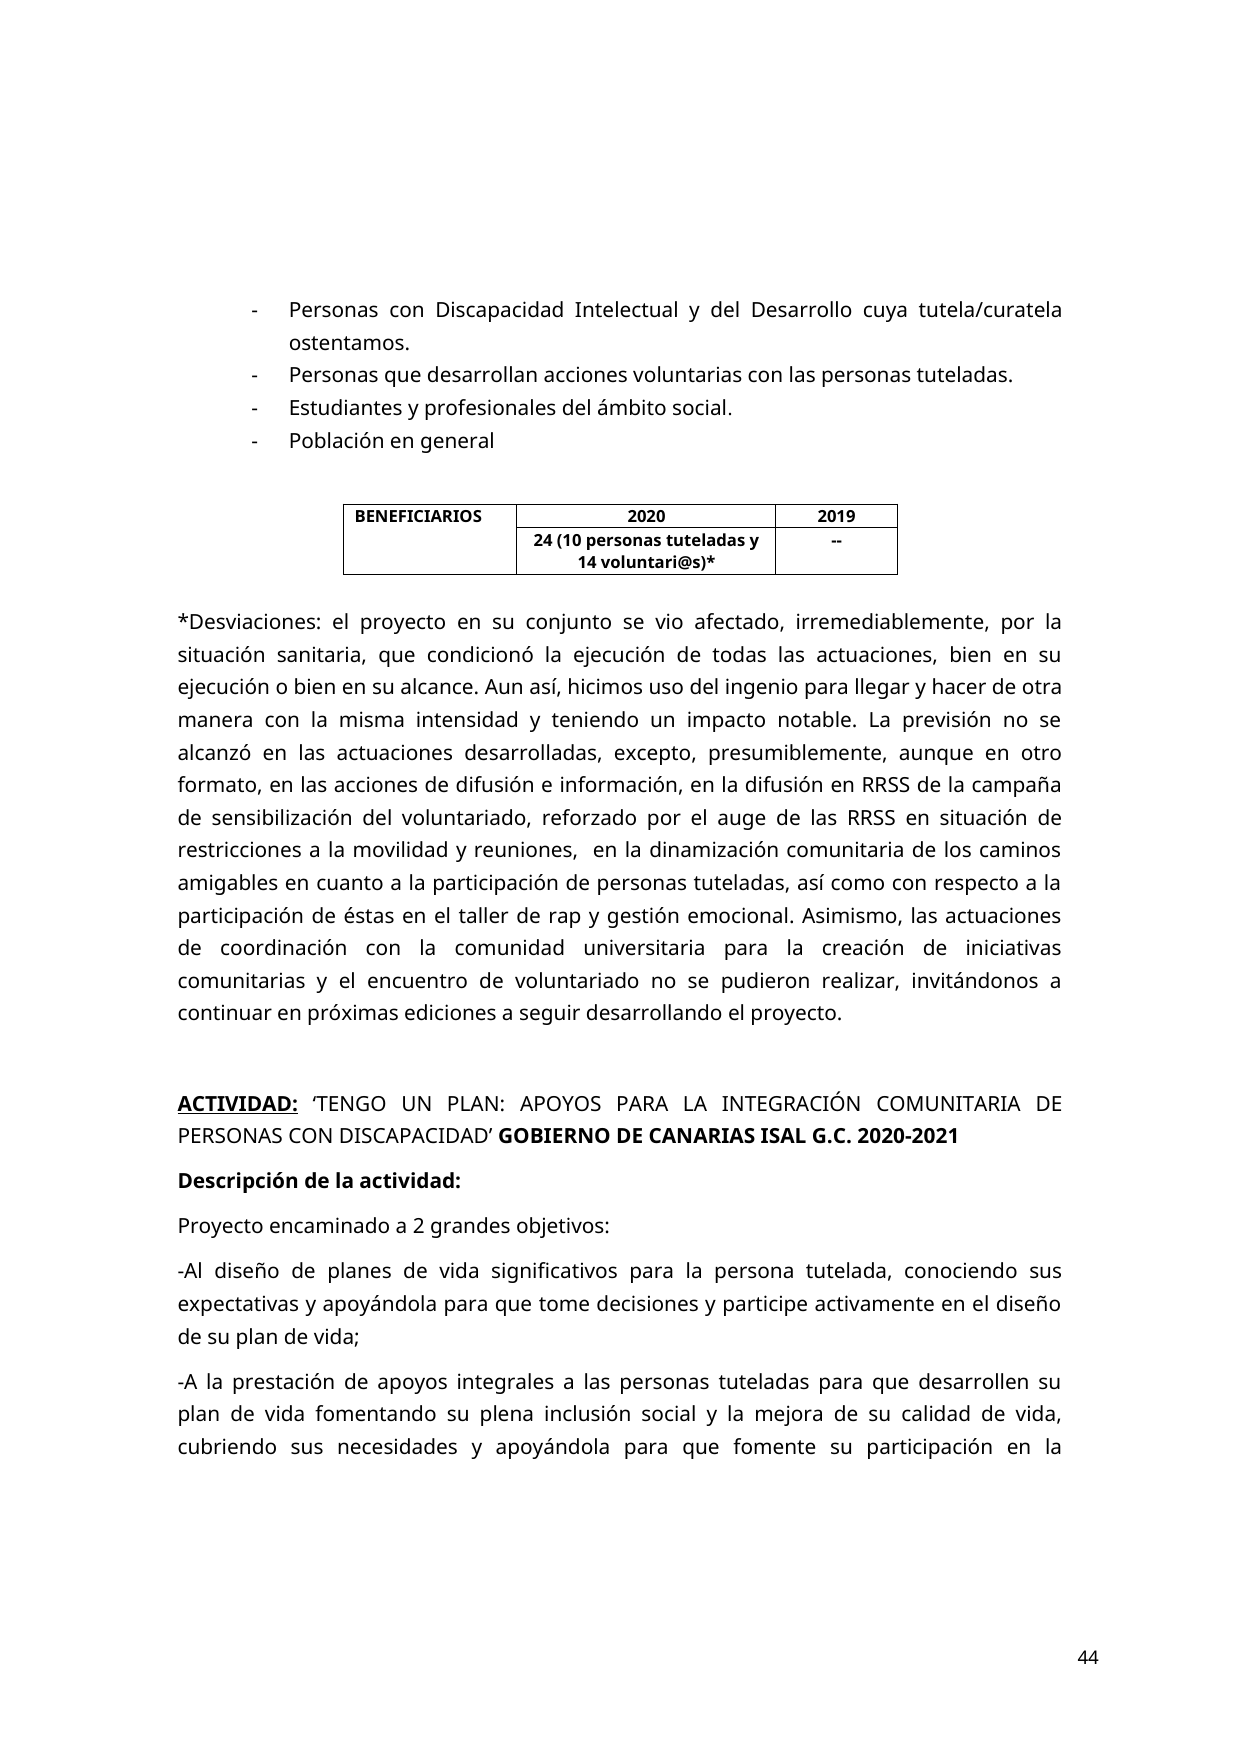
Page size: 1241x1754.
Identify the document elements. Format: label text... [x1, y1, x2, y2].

table_header BENEFICIARIOS [344, 505, 516, 574]
table_cell -- [776, 528, 897, 574]
table_header 2019 [776, 505, 897, 527]
table_header 2020 [517, 505, 775, 527]
list Población en general [251, 426, 1063, 454]
text -A la prestación de apoyos integrales a las personas tuteladas para que desarrollen su plan de vida fomentando su plena inclusión social y la mejora de su calidad de vida, cubriendo sus necesidades y apoyándola para que fomente su participación en la [177, 1367, 1063, 1461]
text *Desviaciones: el proyecto en su conjunto se vio afectado, irremediablemente, por la situación sanitaria, que condicionó la ejecución de todas las actuaciones, bien en su ejecución o bien en su alcance. Aun así, hicimos uso del ingenio para llegar y hacer de otra manera con la misma intensidad y teniendo un impacto notable. La previsión no se alcanzó en las actuaciones desarrolladas, excepto, presumiblemente, aunque en otro formato, en las acciones de difusión e información, en la difusión en RRSS de la campaña de sensibilización del voluntariado, reforzado por el auge de las RRSS en situación de restricciones a la movilidad y reuniones, en la dinamización comunitaria de los caminos amigables en cuanto a la participación de personas tuteladas, así como con respecto a la participación de éstas en el taller de rap y gestión emocional. Asimismo, las actuaciones de coordinación con la comunidad universitaria para la creación de iniciativas comunitarias y el encuentro de voluntariado no se pudieron realizar, invitándonos a continuar en próximas ediciones a seguir desarrollando el proyecto. [177, 607, 1063, 1027]
text Proyecto encaminado a 2 grandes objetivos: [177, 1212, 1063, 1240]
table_cell 24 (10 personas tuteladas y 14 voluntari@s)* [517, 528, 775, 574]
list Personas que desarrollan acciones voluntarias con las personas tuteladas. [251, 361, 1063, 389]
text -Al diseño de planes de vida significativos para la persona tutelada, conociendo sus expectativas y apoyándola para que tome decisiones y participe activamente en el diseño de su plan de vida; [177, 1257, 1063, 1350]
text Descripción de la actividad: [177, 1166, 1063, 1195]
list Estudiantes y profesionales del ámbito social. [251, 393, 1063, 422]
list Personas con Discapacidad Intelectual y del Desarrollo cuya tutela/curatela ostentamos. [251, 295, 1063, 356]
text ACTIVIDAD: ‘TENGO UN PLAN: APOYOS PARA LA INTEGRACIÓN COMUNITARIA DE PERSONAS CON DISCAPACIDAD’ GOBIERNO DE CANARIAS ISAL G.C. 2020-2021 [177, 1089, 1063, 1150]
